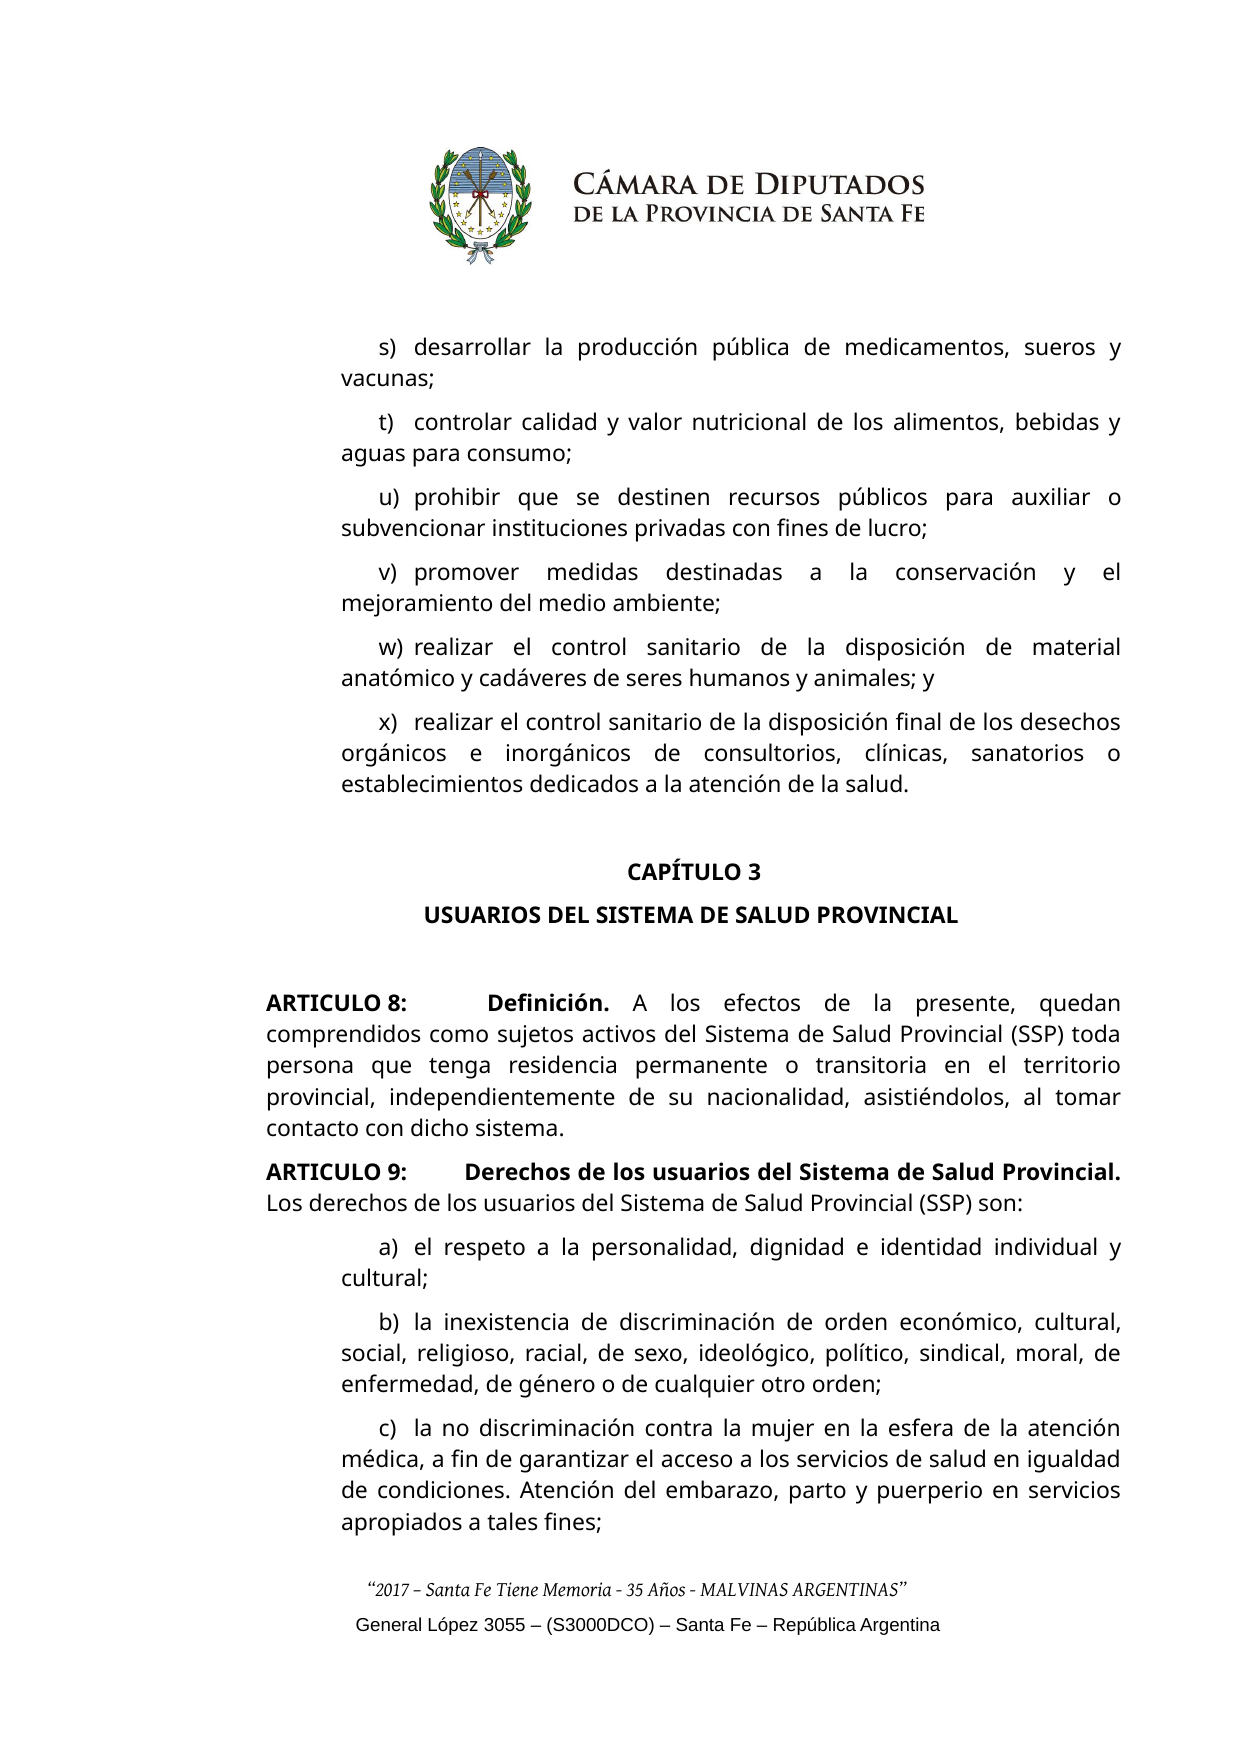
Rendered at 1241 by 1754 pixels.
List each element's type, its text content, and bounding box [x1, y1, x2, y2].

text Derechos de los usuarios del Sistema de Salud Provincial. Los derechos de los usuarios del Sistema de Salud Provincial (SSP) son: [266, 1156, 1122, 1218]
table_header ARTICULO 8: [266, 987, 464, 1017]
text USUARIOS DEL SISTEMA DE SALUD PROVINCIAL [266, 899, 1122, 931]
list el respeto a la personalidad, dignidad e identidad individual y cultural; [341, 1231, 1122, 1293]
list la no discriminación contra la mujer en la esfera de la atención médica, a fin de garantizar el acceso a los servicios de salud en igualdad de condiciones. Atención del embarazo, parto y puerperio en servicios apropiados a tales fines; [341, 1412, 1122, 1537]
list prohibir que se destinen recursos públicos para auxiliar o subvencionar instituciones privadas con fines de lucro; [341, 481, 1122, 543]
list desarrollar la producción pública de medicamentos, sueros y vacunas; [341, 331, 1122, 393]
list controlar calidad y valor nutricional de los alimentos, bebidas y aguas para consumo; [341, 406, 1122, 468]
list realizar el control sanitario de la disposición final de los desechos orgánicos e inorgánicos de consultorios, clínicas, sanatorios o establecimientos dedicados a la atención de la salud. [341, 706, 1122, 799]
text CAPÍTULO 3 [266, 856, 1122, 887]
list la inexistencia de discriminación de orden económico, cultural, social, religioso, racial, de sexo, ideológico, político, sindical, moral, de enfermedad, de género o de cualquier otro orden; [341, 1306, 1122, 1399]
text Definición. A los efectos de la presente, quedan comprendidos como sujetos activos del Sistema de Salud Provincial (SSP) toda persona que tenga residencia permanente o transitoria en el territorio provincial, independientemente de su nacionalidad, asistiéndolos, al tomar contacto con dicho sistema. [266, 987, 1122, 1143]
table_header ARTICULO 9: [266, 1156, 464, 1186]
list realizar el control sanitario de la disposición de material anatómico y cadáveres de seres humanos y animales; y [341, 631, 1122, 693]
picture [429, 147, 925, 269]
list promover medidas destinadas a la conservación y el mejoramiento del medio ambiente; [341, 556, 1122, 618]
